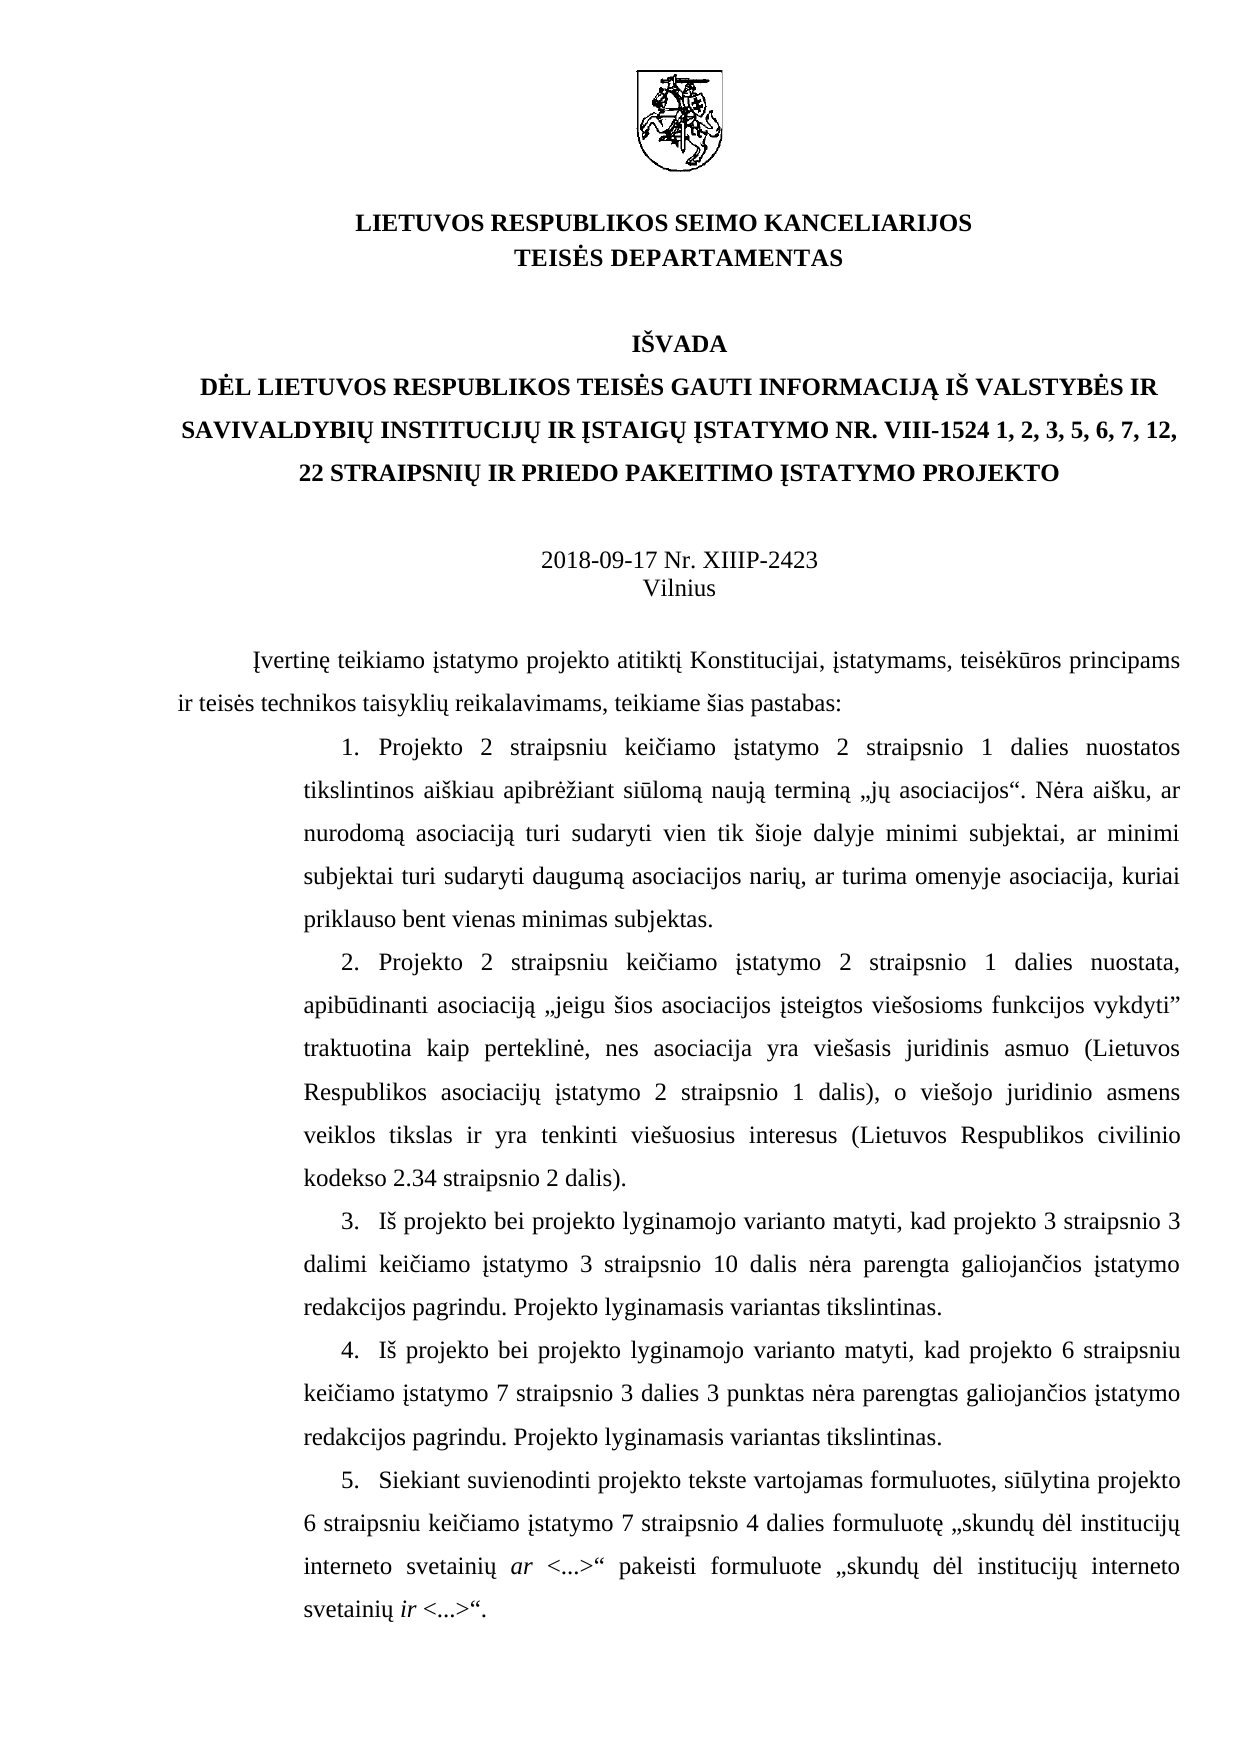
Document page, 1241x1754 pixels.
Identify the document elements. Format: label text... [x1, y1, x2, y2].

text Įvertinę teikiamo įstatymo projekto atitiktį Konstitucijai, įstatymams, teisėkūros principams ir teisės technikos taisyklių reikalavimams, teikiame šias pastabas: [177, 645, 1181, 717]
text LIETUVOS RESPUBLIKOS SEIMO KANCELIARIJOS [177, 208, 1151, 237]
list Iš projekto bei projekto lyginamojo varianto matyti, kad projekto 3 straipsnio 3 dalimi keičiamo įstatymo 3 straipsnio 10 dalis nėra parengta galiojančios įstatymo redakcijos pagrindu. Projekto lyginamasis variantas tikslintinas. [266, 1206, 1181, 1321]
text 2018-09-17 Nr. XIIIP-2423 [177, 545, 1181, 573]
text DĖL LIETUVOS RESPUBLIKOS TEISĖS GAUTI INFORMACIJĄ IŠ VALSTYBĖS IR SAVIVALDYBIŲ INSTITUCIJŲ IR ĮSTAIGŲ ĮSTATYMO NR. VIII-1524 1, 2, 3, 5, 6, 7, 12, 22 STRAIPSNIŲ IR PRIEDO PAKEITIMO ĮSTATYMO PROJEKTO [177, 372, 1181, 487]
text Vilnius [177, 573, 1181, 602]
text TEISĖS DEPARTAMENTAS [177, 243, 1180, 272]
list Projekto 2 straipsniu keičiamo įstatymo 2 straipsnio 1 dalies nuostatos tikslintinos aiškiau apibrėžiant siūlomą naują terminą „jų asociacijos“. Nėra aišku, ar nurodomą asociaciją turi sudaryti vien tik šioje dalyje minimi subjektai, ar minimi subjektai turi sudaryti daugumą asociacijos narių, ar turima omenyje asociacija, kuriai priklauso bent vienas minimas subjektas. [266, 732, 1181, 933]
list Iš projekto bei projekto lyginamojo varianto matyti, kad projekto 6 straipsniu keičiamo įstatymo 7 straipsnio 3 dalies 3 punktas nėra parengtas galiojančios įstatymo redakcijos pagrindu. Projekto lyginamasis variantas tikslintinas. [266, 1335, 1181, 1450]
list Siekiant suvienodinti projekto tekste vartojamas formuluotes, siūlytina projekto 6 straipsniu keičiamo įstatymo 7 straipsnio 4 dalies formuluotę „skundų dėl institucijų interneto svetainių ar <...>“ pakeisti formuluote „skundų dėl institucijų interneto svetainių ir <...>“. [266, 1465, 1181, 1623]
list Projekto 2 straipsniu keičiamo įstatymo 2 straipsnio 1 dalies nuostata, apibūdinanti asociaciją „jeigu šios asociacijos įsteigtos viešosioms funkcijos vykdyti” traktuotina kaip perteklinė, nes asociacija yra viešasis juridinis asmuo (Lietuvos Respublikos asociacijų įstatymo 2 straipsnio 1 dalis), o viešojo juridinio asmens veiklos tikslas ir yra tenkinti viešuosius interesus (Lietuvos Respublikos civilinio kodekso 2.34 straipsnio 2 dalis). [266, 947, 1181, 1192]
text IŠVADA [177, 329, 1181, 358]
